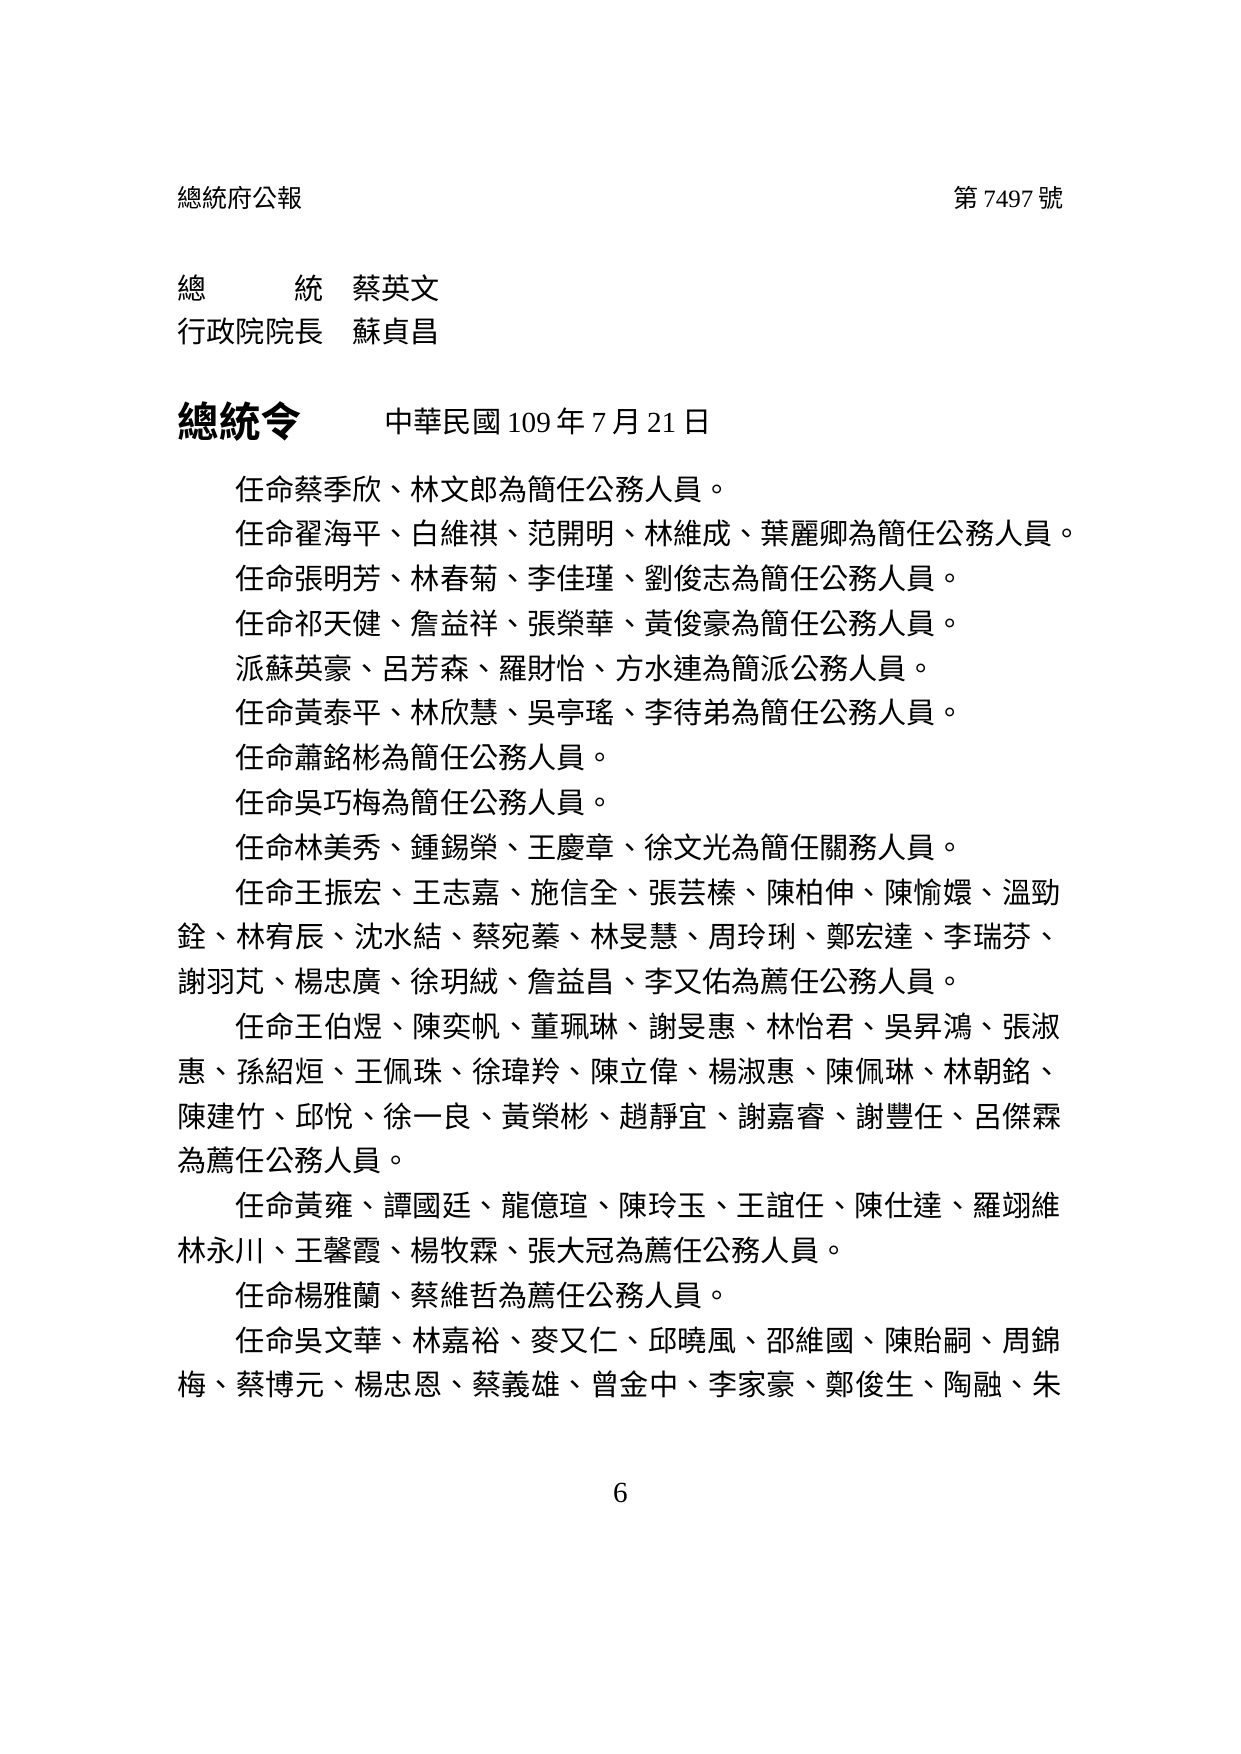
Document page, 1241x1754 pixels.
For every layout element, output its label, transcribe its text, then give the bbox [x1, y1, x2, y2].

text 總 統 蔡英文 行政院院長 蘇貞昌 [177, 266, 1063, 350]
text 任命林美秀、鍾錫榮、王慶章、徐文光為簡任關務人員。 [177, 822, 1063, 867]
text 任命翟海平、白維祺、范開明、林維成、葉麗卿為簡任公務人員。 [177, 509, 1063, 554]
table_header 中華民國109年7月21日 [381, 375, 877, 464]
text 任命蔡季欣、林文郎為簡任公務人員。 [177, 464, 1063, 509]
text 任命王伯煜、陳奕帆、董珮琳、謝旻惠、林怡君、吳昇鴻、張淑惠、孫紹烜、王佩珠、徐瑋羚、陳立偉、楊淑惠、陳佩琳、林朝銘、陳建竹、邱悅、徐一良、黃榮彬、趙靜宜、謝嘉睿、謝豐任、呂傑霖為薦任公務人員。 [177, 1002, 1063, 1181]
text 任命楊雅蘭、蔡維哲為薦任公務人員。 [177, 1270, 1063, 1315]
text 任命祁天健、詹益祥、張榮華、黃俊豪為簡任公務人員。 [177, 598, 1063, 643]
text 任命王振宏、王志嘉、施信全、張芸榛、陳柏伸、陳愉嬛、溫勁銓、林宥辰、沈水結、蔡宛蓁、林旻慧、周玲琍、鄭宏達、李瑞芬、謝羽芃、楊忠廣、徐玥絨、詹益昌、李又佑為薦任公務人員。 [177, 867, 1063, 1002]
text 任命吳文華、林嘉裕、麥又仁、邱曉風、邵維國、陳貽嗣、周錦梅、蔡博元、楊忠恩、蔡義雄、曾金中、李家豪、鄭俊生、陶融、朱 [177, 1315, 1063, 1405]
text 任命蕭銘彬為簡任公務人員。 [177, 733, 1063, 778]
table_header 總統令 [174, 375, 381, 464]
text 任命黃雍、譚國廷、龍億瑄、陳玲玉、王誼任、陳仕達、羅翊維、林永川、王馨霞、楊牧霖、張大冠為薦任公務人員。 [177, 1181, 1063, 1270]
text 任命張明芳、林春菊、李佳瑾、劉俊志為簡任公務人員。 [177, 554, 1063, 598]
text 派蘇英豪、呂芳森、羅財怡、方水連為簡派公務人員。 [177, 643, 1063, 688]
text 任命吳巧梅為簡任公務人員。 [177, 778, 1063, 822]
text 任命黃泰平、林欣慧、吳亭瑤、李待弟為簡任公務人員。 [177, 688, 1063, 733]
